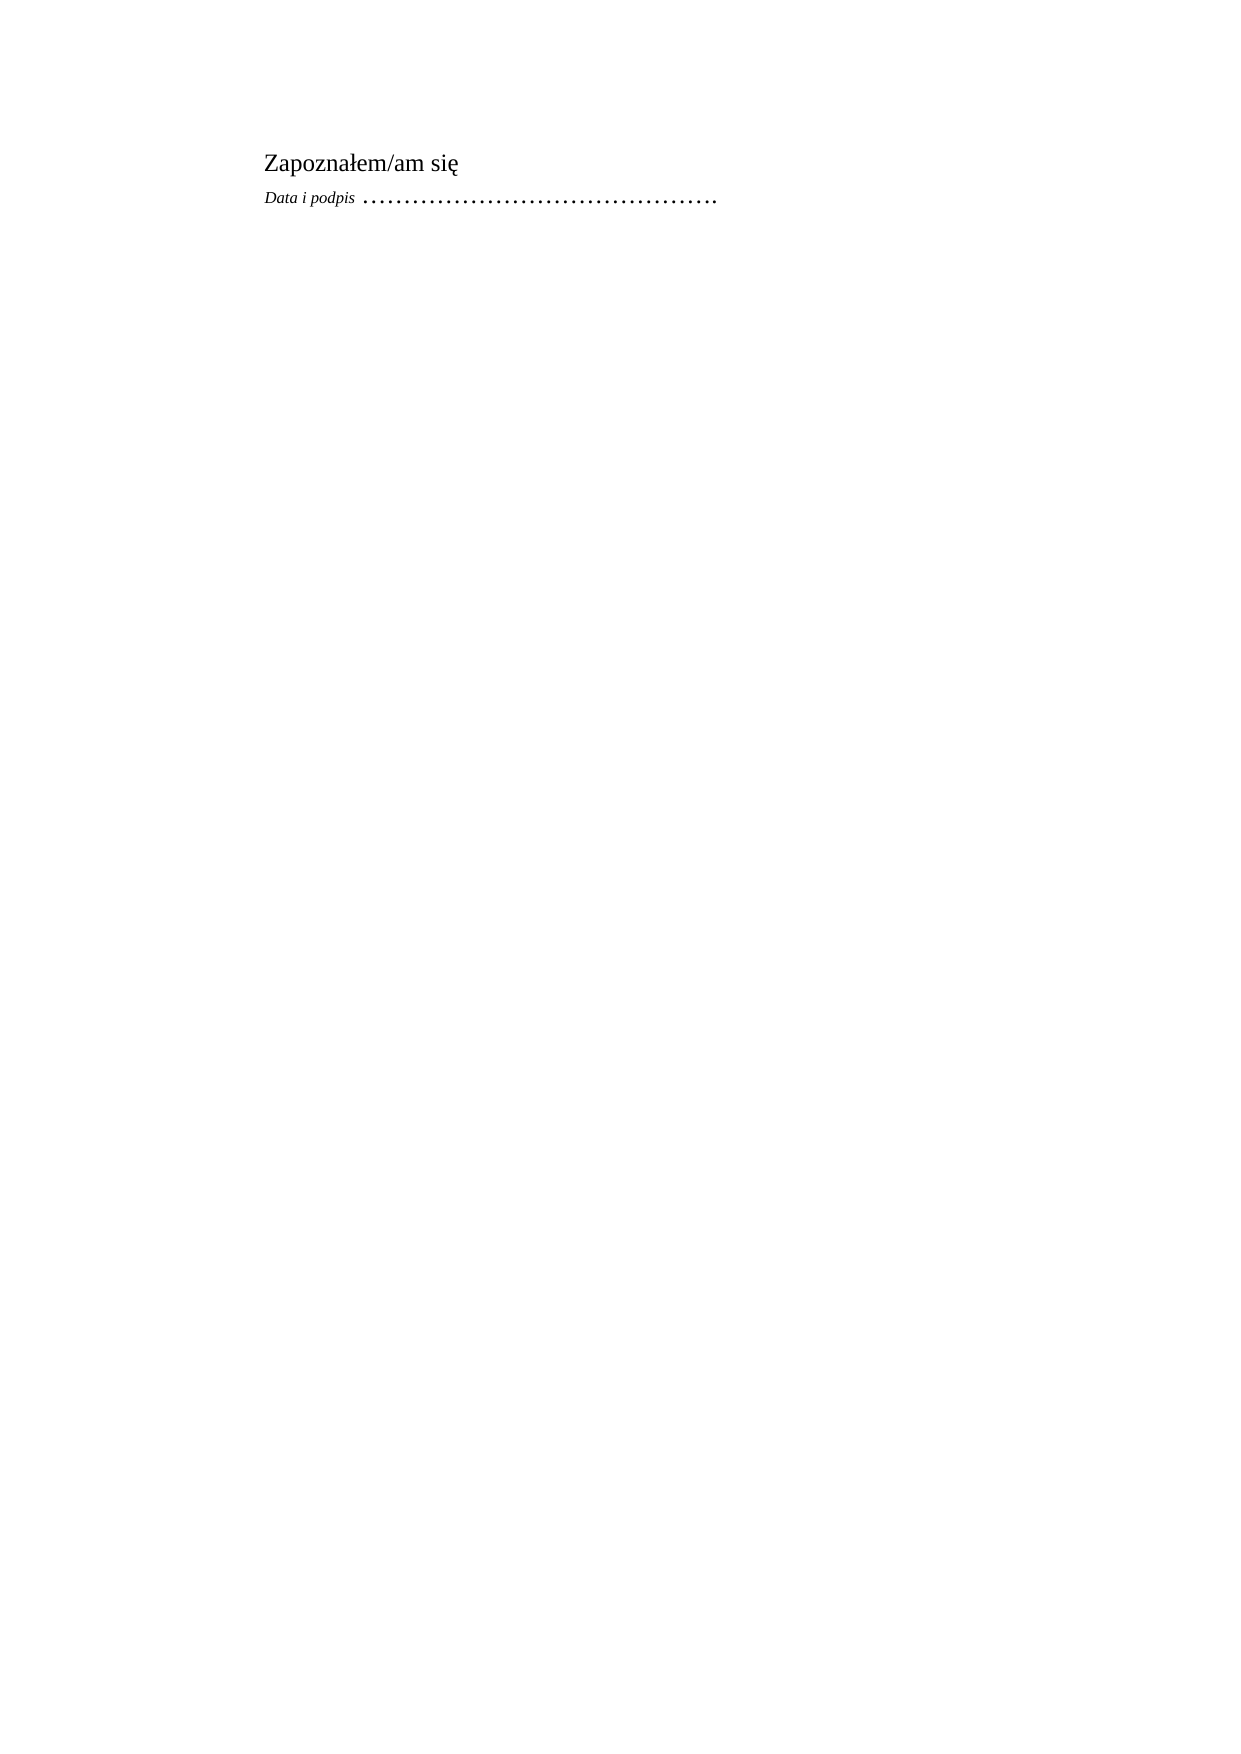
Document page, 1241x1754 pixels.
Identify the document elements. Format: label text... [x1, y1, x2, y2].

text Zapoznałem/am się [251, 148, 1093, 176]
text Data i podpis ……………………………………. [148, 181, 1093, 209]
